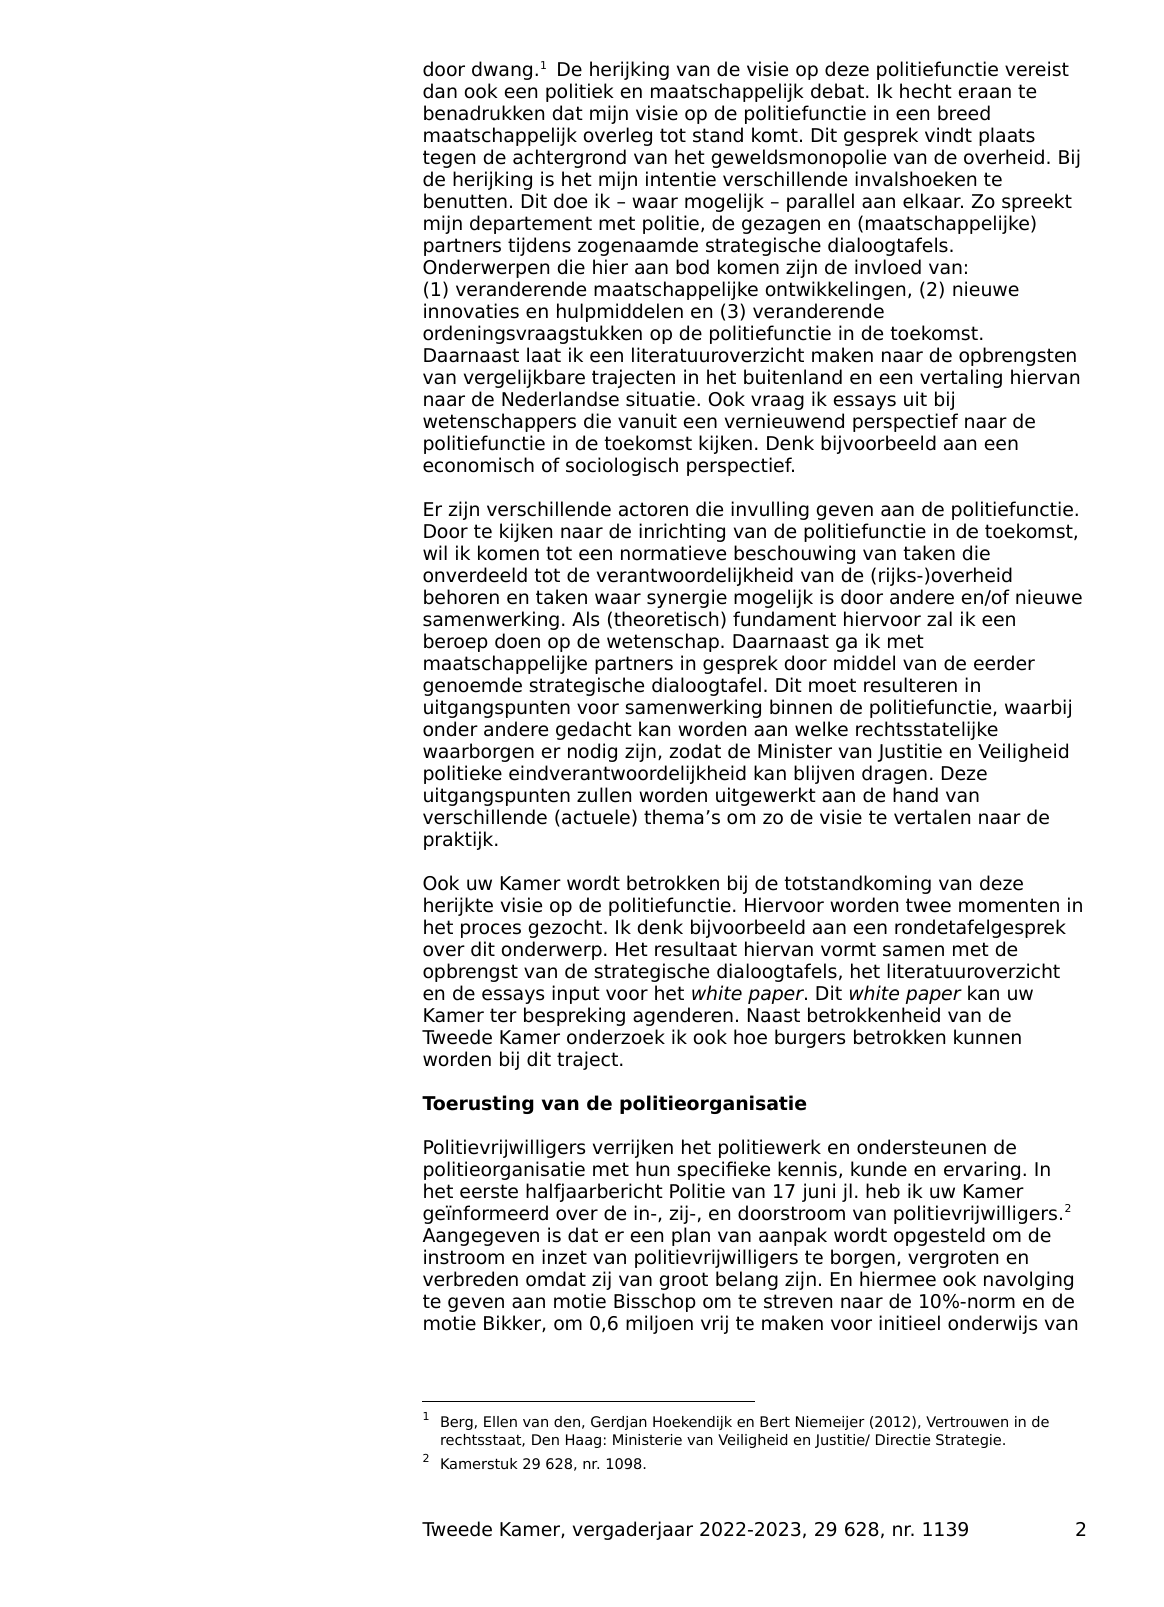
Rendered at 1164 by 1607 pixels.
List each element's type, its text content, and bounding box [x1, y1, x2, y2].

text Politievrijwilligers verrijken het politiewerk en ondersteunen de politieorganisatie met hun specifieke kennis, kunde en ervaring. In het eerste halfjaarbericht Politie van 17 juni jl. heb ik uw Kamer geïnformeerd over de in-, zij-, en doorstroom van politievrijwilligers. Aangegeven is dat er een plan van aanpak wordt opgesteld om de instroom en inzet van politievrijwilligers te borgen, vergroten en verbreden omdat zij van groot belang zijn. En hiermee ook navolging te geven aan motie Bisschop om te streven naar de 10%-norm en de motie Bikker, om 0,6 miljoen vrij te maken voor initieel onderwijs van [422, 1137, 1087, 1335]
text Zoals ik schreef in mijn brief over de contouren voor een visie op de politiefunctie van 5 juli jl. wordt de politiefunctie gedefinieerd als het handhaven, in een maatschappelijk systeem, van gezamenlijke normen en regels en het beschermen van ieders veiligheid, zo nodig door dwang. De herijking van de visie op deze politiefunctie vereist dan ook een politiek en maatschappelijk debat. Ik hecht eraan te benadrukken dat mijn visie op de politiefunctie in een breed maatschappelijk overleg tot stand komt. Dit gesprek vindt plaats tegen de achtergrond van het geweldsmonopolie van de overheid. Bij de herijking is het mijn intentie verschillende invalshoeken te benutten. Dit doe ik – waar mogelijk – parallel aan elkaar. Zo spreekt mijn departement met politie, de gezagen en (maatschappelijke) partners tijdens zogenaamde strategische dialoogtafels. Onderwerpen die hier aan bod komen zijn de invloed van: (1) veranderende maatschappelijke ontwikkelingen, (2) nieuwe innovaties en hulpmiddelen en (3) veranderende ordeningsvraagstukken op de politiefunctie in de toekomst. Daarnaast laat ik een literatuuroverzicht maken naar de opbrengsten van vergelijkbare trajecten in het buitenland en een vertaling hiervan naar de Nederlandse situatie. Ook vraag ik essays uit bij wetenschappers die vanuit een vernieuwend perspectief naar de politiefunctie in de toekomst kijken. Denk bijvoorbeeld aan een economisch of sociologisch perspectief. [422, 59, 1087, 477]
text Berg, Ellen van den, Gerdjan Hoekendijk en Bert Niemeijer (2012), Vertrouwen in de rechtsstaat, Den Haag: Ministerie van Veiligheid en Justitie/ Directie Strategie. [422, 1410, 1087, 1449]
text Kamerstuk 29 628, nr. 1098. [422, 1452, 1087, 1474]
subtitle Toerusting van de politieorganisatie [422, 1093, 1087, 1115]
text Ook uw Kamer wordt betrokken bij de totstandkoming van deze herijkte visie op de politiefunctie. Hiervoor worden twee momenten in het proces gezocht. Ik denk bijvoorbeeld aan een rondetafelgesprek over dit onderwerp. Het resultaat hiervan vormt samen met de opbrengst van de strategische dialoogtafels, het literatuuroverzicht en de essays input voor het white paper. Dit white paper kan uw Kamer ter bespreking agenderen. Naast betrokkenheid van de Tweede Kamer onderzoek ik ook hoe burgers betrokken kunnen worden bij dit traject. [422, 873, 1087, 1071]
text Er zijn verschillende actoren die invulling geven aan de politiefunctie. Door te kijken naar de inrichting van de politiefunctie in de toekomst, wil ik komen tot een normatieve beschouwing van taken die onverdeeld tot de verantwoordelijkheid van de (rijks-)overheid behoren en taken waar synergie mogelijk is door andere en/of nieuwe samenwerking. Als (theoretisch) fundament hiervoor zal ik een beroep doen op de wetenschap. Daarnaast ga ik met maatschappelijke partners in gesprek door middel van de eerder genoemde strategische dialoogtafel. Dit moet resulteren in uitgangspunten voor samenwerking binnen de politiefunctie, waarbij onder andere gedacht kan worden aan welke rechtsstatelijke waarborgen er nodig zijn, zodat de Minister van Justitie en Veiligheid politieke eindverantwoordelijkheid kan blijven dragen. Deze uitgangspunten zullen worden uitgewerkt aan de hand van verschillende (actuele) thema’s om zo de visie te vertalen naar de praktijk. [422, 499, 1087, 851]
